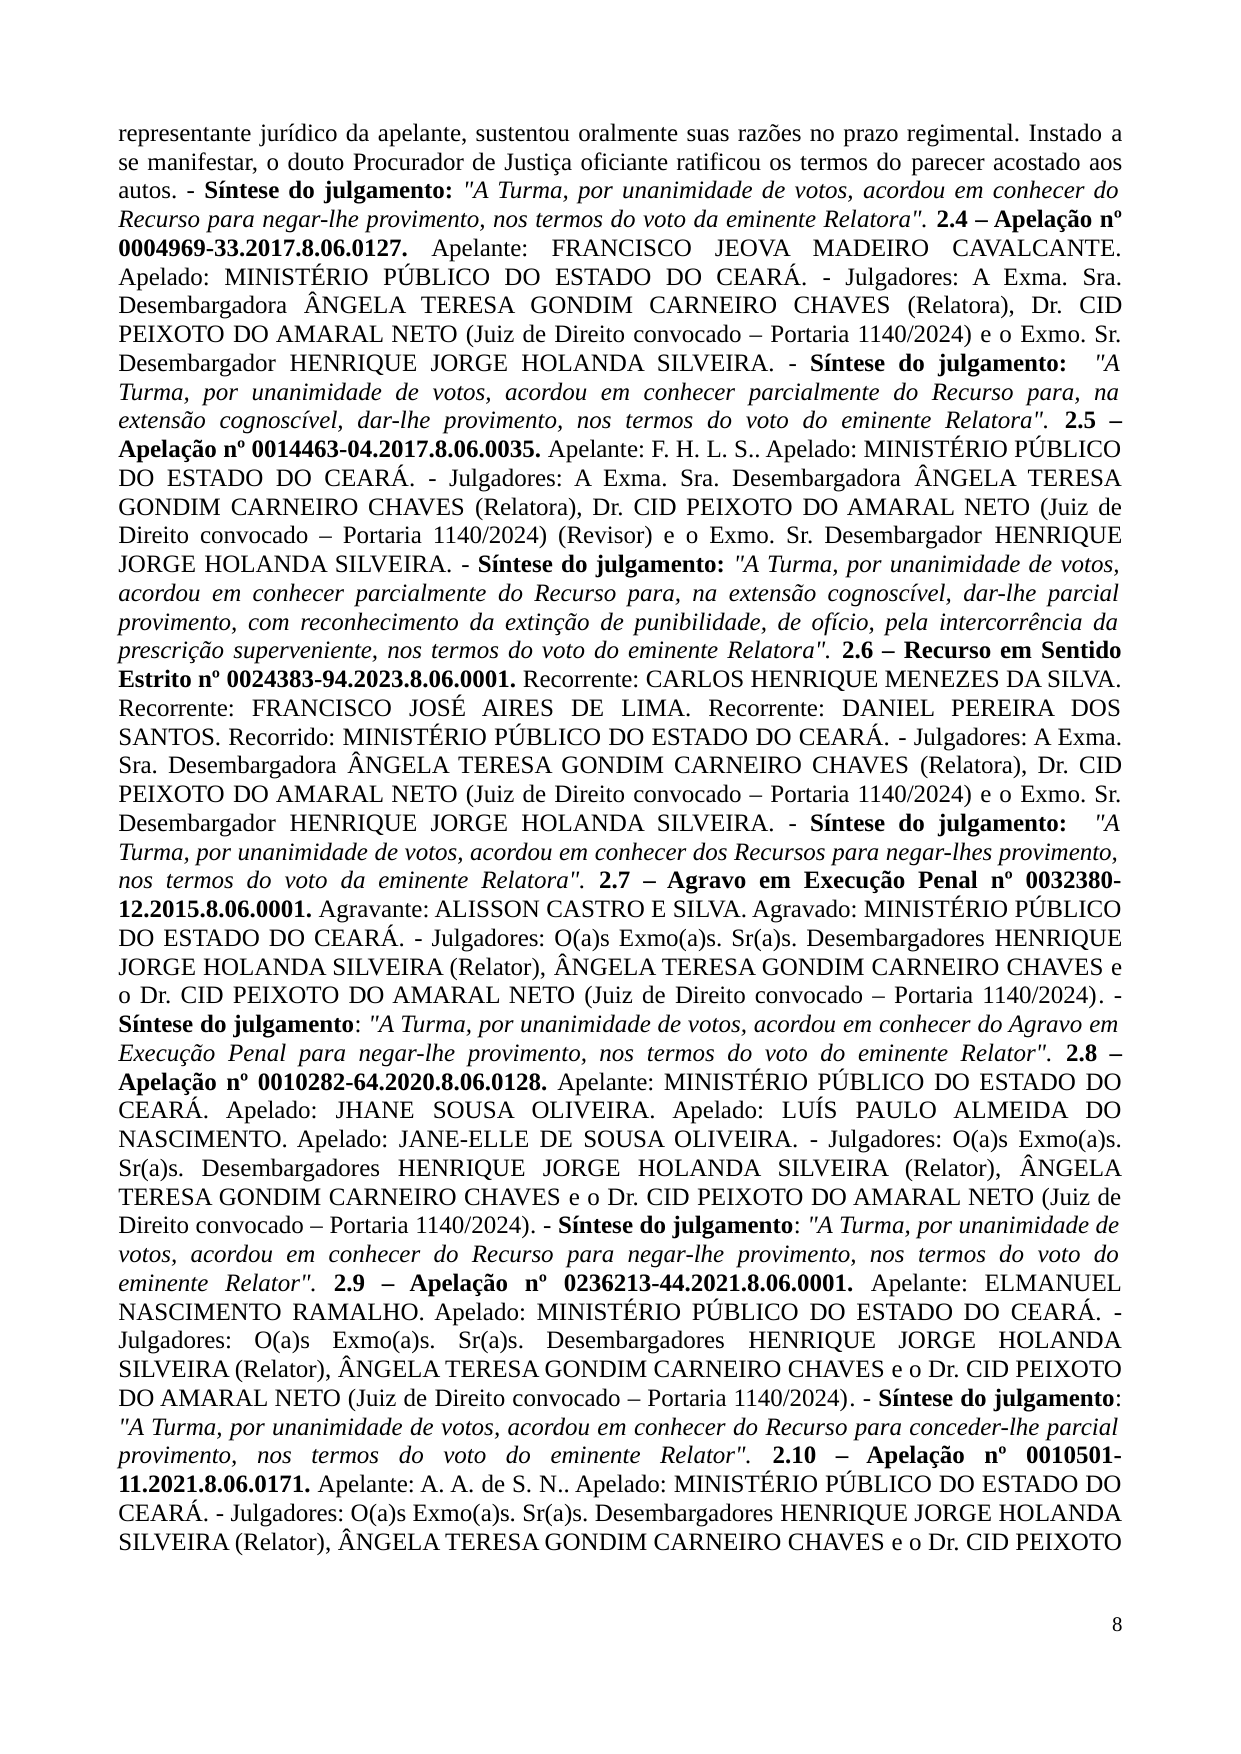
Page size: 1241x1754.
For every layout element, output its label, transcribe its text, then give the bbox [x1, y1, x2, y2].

text representante jurídico da apelante, sustentou oralmente suas razões no prazo regimental. Instado a se manifestar, o douto Procurador de Justiça oficiante ratificou os termos do parecer acostado aos autos. - Síntese do julgamento: "A Turma, por unanimidade de votos, acordou em conhecer do Recurso para negar-lhe provimento, nos termos do voto da eminente Relatora". 2.4 – Apelação nº 0004969-33.2017.8.06.0127. Apelante: FRANCISCO JEOVA MADEIRO CAVALCANTE. Apelado: MINISTÉRIO PÚBLICO DO ESTADO DO CEARÁ. - Julgadores: A Exma. Sra. Desembargadora ÂNGELA TERESA GONDIM CARNEIRO CHAVES (Relatora), Dr. CID PEIXOTO DO AMARAL NETO (Juiz de Direito convocado – Portaria 1140/2024) e o Exmo. Sr. Desembargador HENRIQUE JORGE HOLANDA SILVEIRA. - Síntese do julgamento: "A Turma, por unanimidade de votos, acordou em conhecer parcialmente do Recurso para, na extensão cognoscível, dar-lhe provimento, nos termos do voto do eminente Relatora". 2.5 – Apelação nº 0014463-04.2017.8.06.0035. Apelante: F. H. L. S.. Apelado: MINISTÉRIO PÚBLICO DO ESTADO DO CEARÁ. - Julgadores: A Exma. Sra. Desembargadora ÂNGELA TERESA GONDIM CARNEIRO CHAVES (Relatora), Dr. CID PEIXOTO DO AMARAL NETO (Juiz de Direito convocado – Portaria 1140/2024) (Revisor) e o Exmo. Sr. Desembargador HENRIQUE JORGE HOLANDA SILVEIRA. - Síntese do julgamento: "A Turma, por unanimidade de votos, acordou em conhecer parcialmente do Recurso para, na extensão cognoscível, dar-lhe parcial provimento, com reconhecimento da extinção de punibilidade, de ofício, pela intercorrência da prescrição superveniente, nos termos do voto do eminente Relatora". 2.6 – Recurso em Sentido Estrito nº 0024383-94.2023.8.06.0001. Recorrente: CARLOS HENRIQUE MENEZES DA SILVA. Recorrente: FRANCISCO JOSÉ AIRES DE LIMA. Recorrente: DANIEL PEREIRA DOS SANTOS. Recorrido: MINISTÉRIO PÚBLICO DO ESTADO DO CEARÁ. - Julgadores: A Exma. Sra. Desembargadora ÂNGELA TERESA GONDIM CARNEIRO CHAVES (Relatora), Dr. CID PEIXOTO DO AMARAL NETO (Juiz de Direito convocado – Portaria 1140/2024) e o Exmo. Sr. Desembargador HENRIQUE JORGE HOLANDA SILVEIRA. - Síntese do julgamento: "A Turma, por unanimidade de votos, acordou em conhecer dos Recursos para negar-lhes provimento, nos termos do voto da eminente Relatora". 2.7 – Agravo em Execução Penal nº 0032380-12.2015.8.06.0001. Agravante: ALISSON CASTRO E SILVA. Agravado: MINISTÉRIO PÚBLICO DO ESTADO DO CEARÁ. - Julgadores: O(a)s Exmo(a)s. Sr(a)s. Desembargadores HENRIQUE JORGE HOLANDA SILVEIRA (Relator), ÂNGELA TERESA GONDIM CARNEIRO CHAVES e o Dr. CID PEIXOTO DO AMARAL NETO (Juiz de Direito convocado – Portaria 1140/2024). - Síntese do julgamento: "A Turma, por unanimidade de votos, acordou em conhecer do Agravo em Execução Penal para negar-lhe provimento, nos termos do voto do eminente Relator". 2.8 – Apelação nº 0010282-64.2020.8.06.0128. Apelante: MINISTÉRIO PÚBLICO DO ESTADO DO CEARÁ. Apelado: JHANE SOUSA OLIVEIRA. Apelado: LUÍS PAULO ALMEIDA DO NASCIMENTO. Apelado: JANE-ELLE DE SOUSA OLIVEIRA. - Julgadores: O(a)s Exmo(a)s. Sr(a)s. Desembargadores HENRIQUE JORGE HOLANDA SILVEIRA (Relator), ÂNGELA TERESA GONDIM CARNEIRO CHAVES e o Dr. CID PEIXOTO DO AMARAL NETO (Juiz de Direito convocado – Portaria 1140/2024). - Síntese do julgamento: "A Turma, por unanimidade de votos, acordou em conhecer do Recurso para negar-lhe provimento, nos termos do voto do eminente Relator". 2.9 – Apelação nº 0236213-44.2021.8.06.0001. Apelante: ELMANUEL NASCIMENTO RAMALHO. Apelado: MINISTÉRIO PÚBLICO DO ESTADO DO CEARÁ. - Julgadores: O(a)s Exmo(a)s. Sr(a)s. Desembargadores HENRIQUE JORGE HOLANDA SILVEIRA (Relator), ÂNGELA TERESA GONDIM CARNEIRO CHAVES e o Dr. CID PEIXOTO DO AMARAL NETO (Juiz de Direito convocado – Portaria 1140/2024). - Síntese do julgamento: "A Turma, por unanimidade de votos, acordou em conhecer do Recurso para conceder-lhe parcial provimento, nos termos do voto do eminente Relator". 2.10 – Apelação nº 0010501-11.2021.8.06.0171. Apelante: A. A. de S. N.. Apelado: MINISTÉRIO PÚBLICO DO ESTADO DO CEARÁ. - Julgadores: O(a)s Exmo(a)s. Sr(a)s. Desembargadores HENRIQUE JORGE HOLANDA SILVEIRA (Relator), ÂNGELA TERESA GONDIM CARNEIRO CHAVES e o Dr. CID PEIXOTO [118, 118, 1122, 1556]
